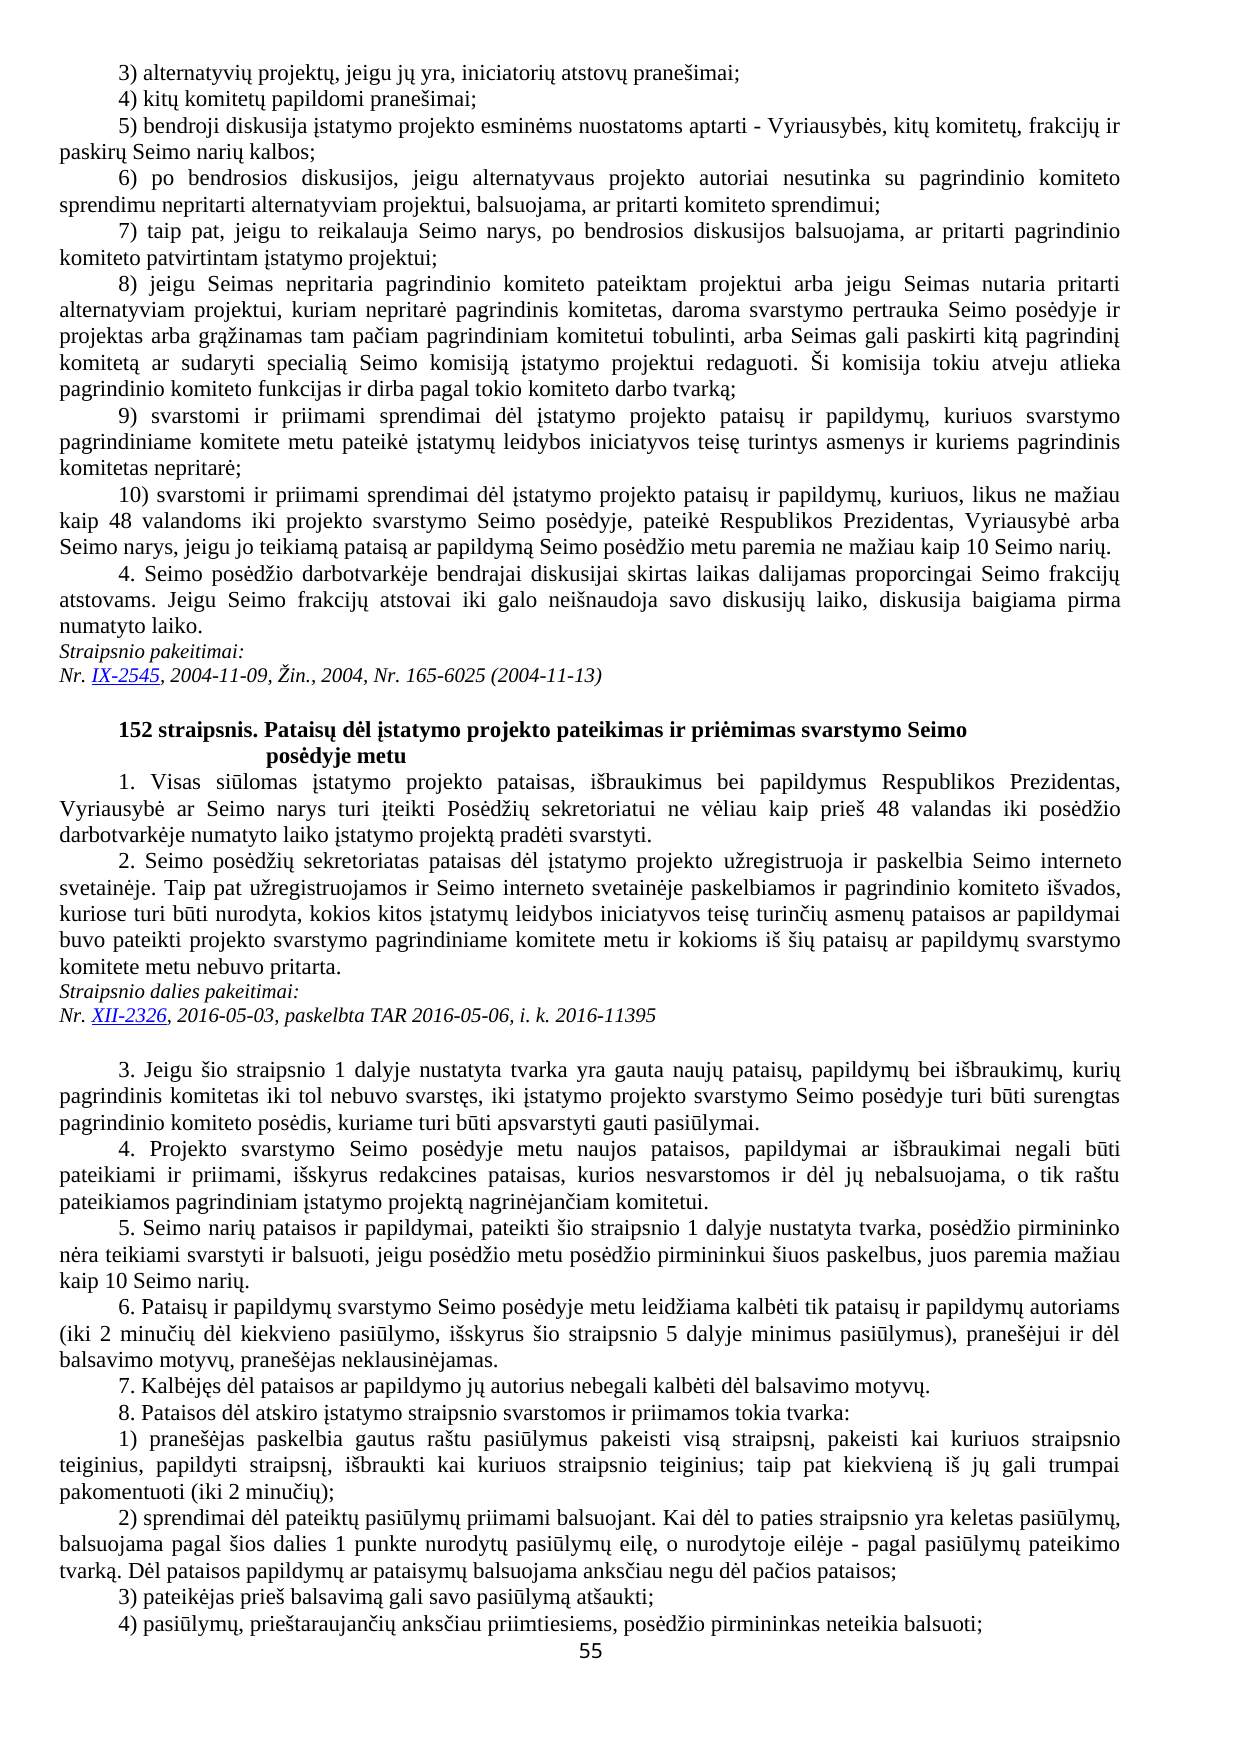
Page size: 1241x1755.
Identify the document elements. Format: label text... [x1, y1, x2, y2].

text 4) kitų komitetų papildomi pranešimai; [59, 85, 1122, 112]
text 8. Pataisos dėl atskiro įstatymo straipsnio svarstomos ir priimamos tokia tvarka: [59, 1399, 1122, 1425]
text 9) svarstomi ir priimami sprendimai dėl įstatymo projekto pataisų ir papildymų, kuriuos svarstymo pagrindiniame komitete metu pateikė įstatymų leidybos iniciatyvos teisę turintys asmenys ir kuriems pagrindinis komitetas nepritarė; [59, 402, 1122, 481]
text 1. Visas siūlomas įstatymo projekto pataisas, išbraukimus bei papildymus Respublikos Prezidentas, Vyriausybė ar Seimo narys turi įteikti Posėdžių sekretoriatui ne vėliau kaip prieš 48 valandas iki posėdžio darbotvarkėje numatyto laiko įstatymo projektą pradėti svarstyti. [59, 768, 1122, 847]
text posėdyje metu [266, 742, 1122, 768]
text 10) svarstomi ir priimami sprendimai dėl įstatymo projekto pataisų ir papildymų, kuriuos, likus ne mažiau kaip 48 valandoms iki projekto svarstymo Seimo posėdyje, pateikė Respublikos Prezidentas, Vyriausybė arba Seimo narys, jeigu jo teikiamą pataisą ar papildymą Seimo posėdžio metu paremia ne mažiau kaip 10 Seimo narių. [59, 481, 1122, 560]
text 4. Seimo posėdžio darbotvarkėje bendrajai diskusijai skirtas laikas dalijamas proporcingai Seimo frakcijų atstovams. Jeigu Seimo frakcijų atstovai iki galo neišnaudoja savo diskusijų laiko, diskusija baigiama pirma numatyto laiko. [59, 560, 1122, 639]
text 7. Kalbėjęs dėl pataisos ar papildymo jų autorius nebegali kalbėti dėl balsavimo motyvų. [59, 1372, 1122, 1399]
text 6. Pataisų ir papildymų svarstymo Seimo posėdyje metu leidžiama kalbėti tik pataisų ir papildymų autoriams (iki 2 minučių dėl kiekvieno pasiūlymo, išskyrus šio straipsnio 5 dalyje minimus pasiūlymus), pranešėjui ir dėl balsavimo motyvų, pranešėjas neklausinėjamas. [59, 1293, 1122, 1372]
text 1) pranešėjas paskelbia gautus raštu pasiūlymus pakeisti visą straipsnį, pakeisti kai kuriuos straipsnio teiginius, papildyti straipsnį, išbraukti kai kuriuos straipsnio teiginius; taip pat kiekvieną iš jų gali trumpai pakomentuoti (iki 2 minučių); [59, 1425, 1122, 1504]
text 2. Seimo posėdžių sekretoriatas pataisas dėl įstatymo projekto užregistruoja ir paskelbia Seimo interneto svetainėje. Taip pat užregistruojamos ir Seimo interneto svetainėje paskelbiamos ir pagrindinio komiteto išvados, kuriose turi būti nurodyta, kokios kitos įstatymų leidybos iniciatyvos teisę turinčių asmenų pataisos ar papildymai buvo pateikti projekto svarstymo pagrindiniame komitete metu ir kokioms iš šių pataisų ar papildymų svarstymo komitete metu nebuvo pritarta. [59, 847, 1122, 979]
text Straipsnio dalies pakeitimai: [59, 979, 1122, 1003]
text 152 straipsnis. Pataisų dėl įstatymo projekto pateikimas ir priėmimas svarstymo Seimo [118, 716, 1122, 742]
text 5) bendroji diskusija įstatymo projekto esminėms nuostatoms aptarti - Vyriausybės, kitų komitetų, frakcijų ir paskirų Seimo narių kalbos; [59, 112, 1122, 164]
text 5. Seimo narių pataisos ir papildymai, pateikti šio straipsnio 1 dalyje nustatyta tvarka, posėdžio pirmininko nėra teikiami svarstyti ir balsuoti, jeigu posėdžio metu posėdžio pirmininkui šiuos paskelbus, juos paremia mažiau kaip 10 Seimo narių. [59, 1214, 1122, 1293]
text 4. Projekto svarstymo Seimo posėdyje metu naujos pataisos, papildymai ar išbraukimai negali būti pateikiami ir priimami, išskyrus redakcines pataisas, kurios nesvarstomos ir dėl jų nebalsuojama, o tik raštu pateikiamos pagrindiniam įstatymo projektą nagrinėjančiam komitetui. [59, 1135, 1122, 1214]
text 7) taip pat, jeigu to reikalauja Seimo narys, po bendrosios diskusijos balsuojama, ar pritarti pagrindinio komiteto patvirtintam įstatymo projektui; [59, 217, 1122, 270]
text 6) po bendrosios diskusijos, jeigu alternatyvaus projekto autoriai nesutinka su pagrindinio komiteto sprendimu nepritarti alternatyviam projektui, balsuojama, ar pritarti komiteto sprendimui; [59, 164, 1122, 217]
text 3. Jeigu šio straipsnio 1 dalyje nustatyta tvarka yra gauta naujų pataisų, papildymų bei išbraukimų, kurių pagrindinis komitetas iki tol nebuvo svarstęs, iki įstatymo projekto svarstymo Seimo posėdyje turi būti surengtas pagrindinio komiteto posėdis, kuriame turi būti apsvarstyti gauti pasiūlymai. [59, 1056, 1122, 1135]
text 3) alternatyvių projektų, jeigu jų yra, iniciatorių atstovų pranešimai; [59, 59, 1122, 85]
text 2) sprendimai dėl pateiktų pasiūlymų priimami balsuojant. Kai dėl to paties straipsnio yra keletas pasiūlymų, balsuojama pagal šios dalies 1 punkte nurodytų pasiūlymų eilę, o nurodytoje eilėje - pagal pasiūlymų pateikimo tvarką. Dėl pataisos papildymų ar pataisymų balsuojama anksčiau negu dėl pačios pataisos; [59, 1504, 1122, 1583]
text 3) pateikėjas prieš balsavimą gali savo pasiūlymą atšaukti; [59, 1583, 1122, 1609]
text Nr. IX-2545, 2004-11-09, Žin., 2004, Nr. 165-6025 (2004-11-13) [59, 663, 1122, 687]
text Straipsnio pakeitimai: [59, 639, 1122, 663]
text 4) pasiūlymų, prieštaraujančių anksčiau priimtiesiems, posėdžio pirmininkas neteikia balsuoti; [59, 1609, 1122, 1636]
text Nr. XII-2326, 2016-05-03, paskelbta TAR 2016-05-06, i. k. 2016-11395 [59, 1003, 1122, 1027]
text 8) jeigu Seimas nepritaria pagrindinio komiteto pateiktam projektui arba jeigu Seimas nutaria pritarti alternatyviam projektui, kuriam nepritarė pagrindinis komitetas, daroma svarstymo pertrauka Seimo posėdyje ir projektas arba grąžinamas tam pačiam pagrindiniam komitetui tobulinti, arba Seimas gali paskirti kitą pagrindinį komitetą ar sudaryti specialią Seimo komisiją įstatymo projektui redaguoti. Ši komisija tokiu atveju atlieka pagrindinio komiteto funkcijas ir dirba pagal tokio komiteto darbo tvarką; [59, 270, 1122, 402]
